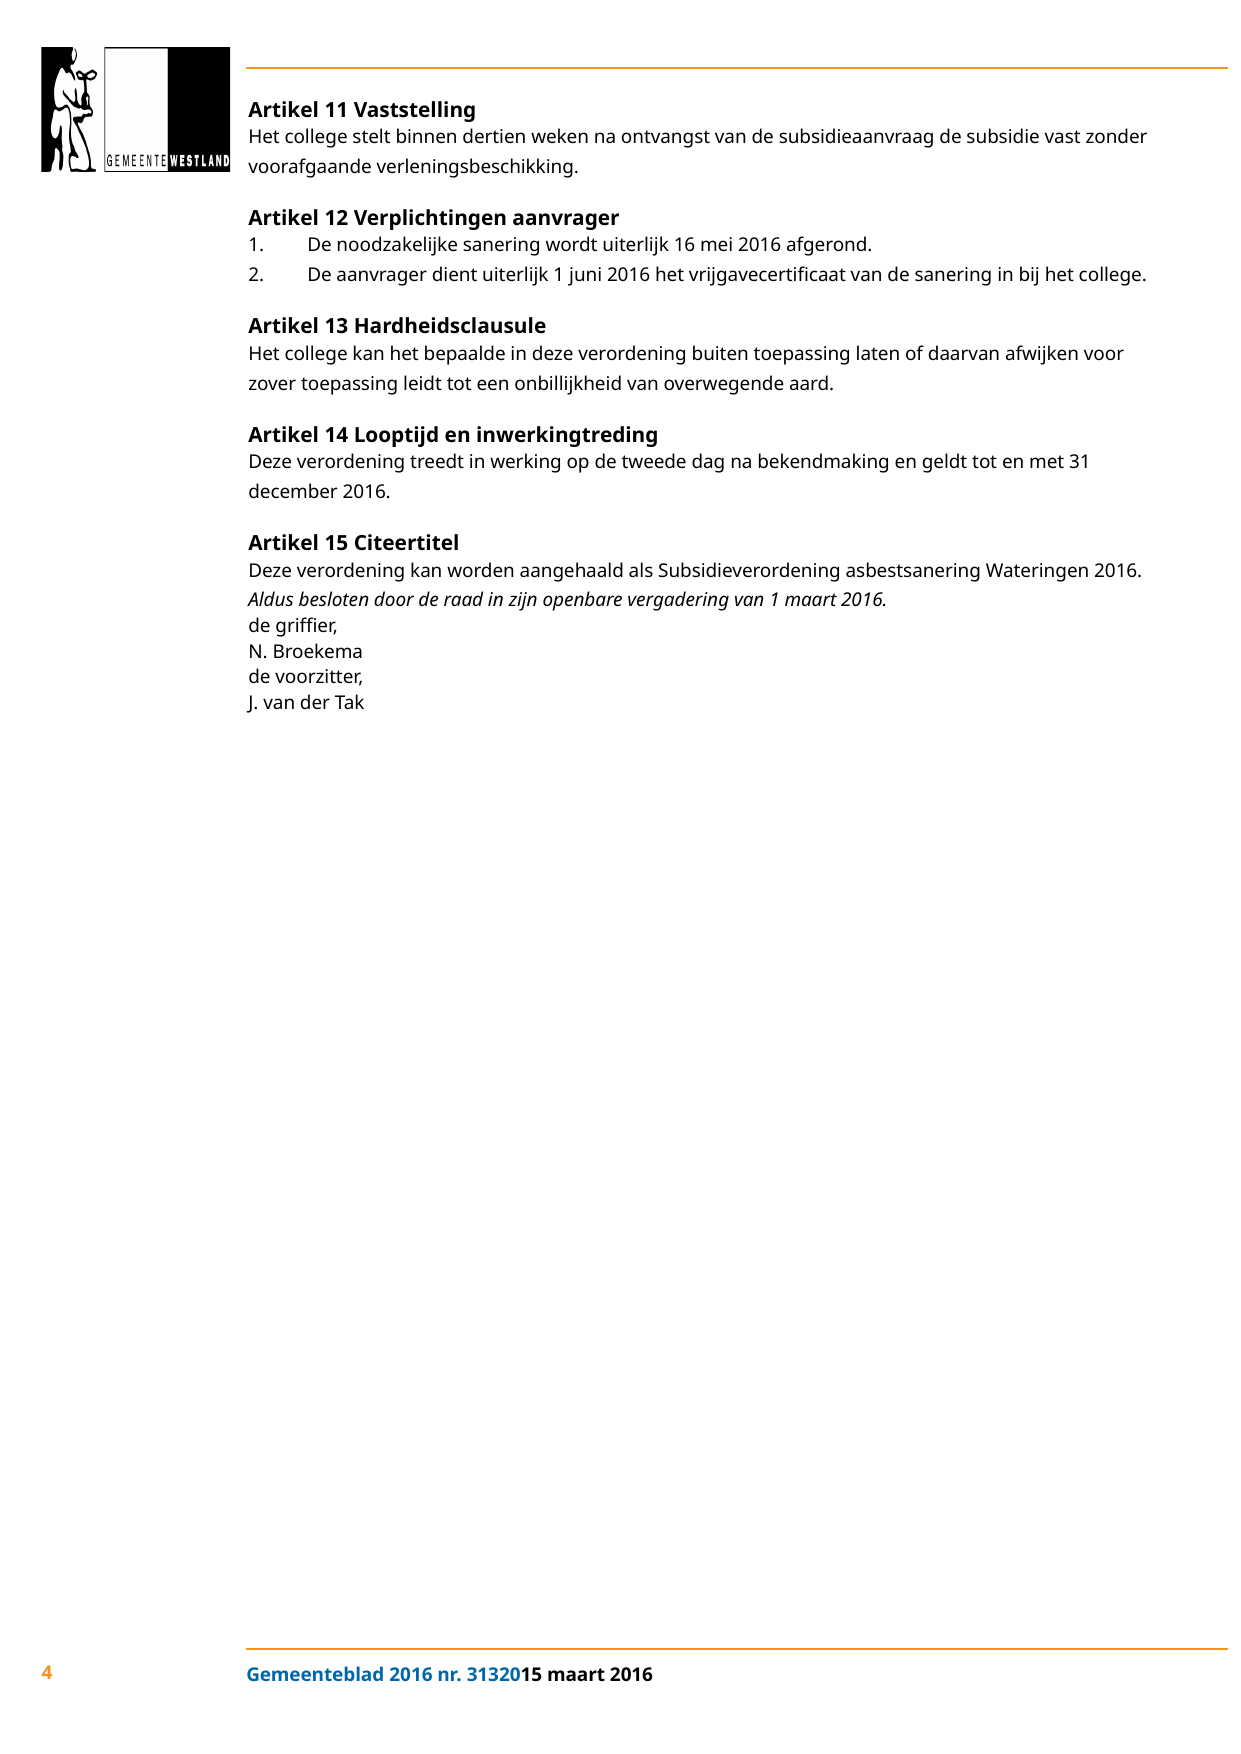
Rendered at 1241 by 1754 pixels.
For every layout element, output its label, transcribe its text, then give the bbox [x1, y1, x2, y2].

text Artikel 13 Hardheidsclausule [248, 312, 1152, 340]
text Deze verordening kan worden aangehaald als Subsidieverordening asbestsanering Wateringen 2016. [248, 557, 1152, 583]
text de griffier, [248, 612, 1152, 638]
picture [41, 47, 231, 172]
text Het college stelt binnen dertien weken na ontvangst van de subsidieaanvraag de subsidie vast zonder voorafgaande verleningsbeschikking. [248, 123, 1152, 178]
text Artikel 15 Citeertitel [248, 528, 1152, 557]
text de voorzitter, [248, 664, 1152, 689]
text Het college kan het bepaalde in deze verordening buiten toepassing laten of daarvan afwijken voor zover toepassing leidt tot een onbillijkheid van overwegende aard. [248, 340, 1152, 395]
text J. van der Tak [248, 689, 1152, 715]
text Artikel 11 Vaststelling [248, 95, 1152, 123]
text Artikel 12 Verplichtingen aanvrager [248, 203, 1152, 232]
list De noodzakelijke sanering wordt uiterlijk 16 mei 2016 afgerond. [248, 232, 1152, 257]
text Deze verordening treedt in werking op de tweede dag na bekendmaking en geldt tot en met 31 december 2016. [248, 448, 1152, 504]
list De aanvrager dient uiterlijk 1 juni 2016 het vrijgavecertificaat van de sanering in bij het college. [248, 261, 1152, 287]
text Aldus besloten door de raad in zijn openbare vergadering van 1 maart 2016. [248, 587, 1152, 612]
text N. Broekema [248, 638, 1152, 664]
text Artikel 14 Looptijd en inwerkingtreding [248, 420, 1152, 448]
